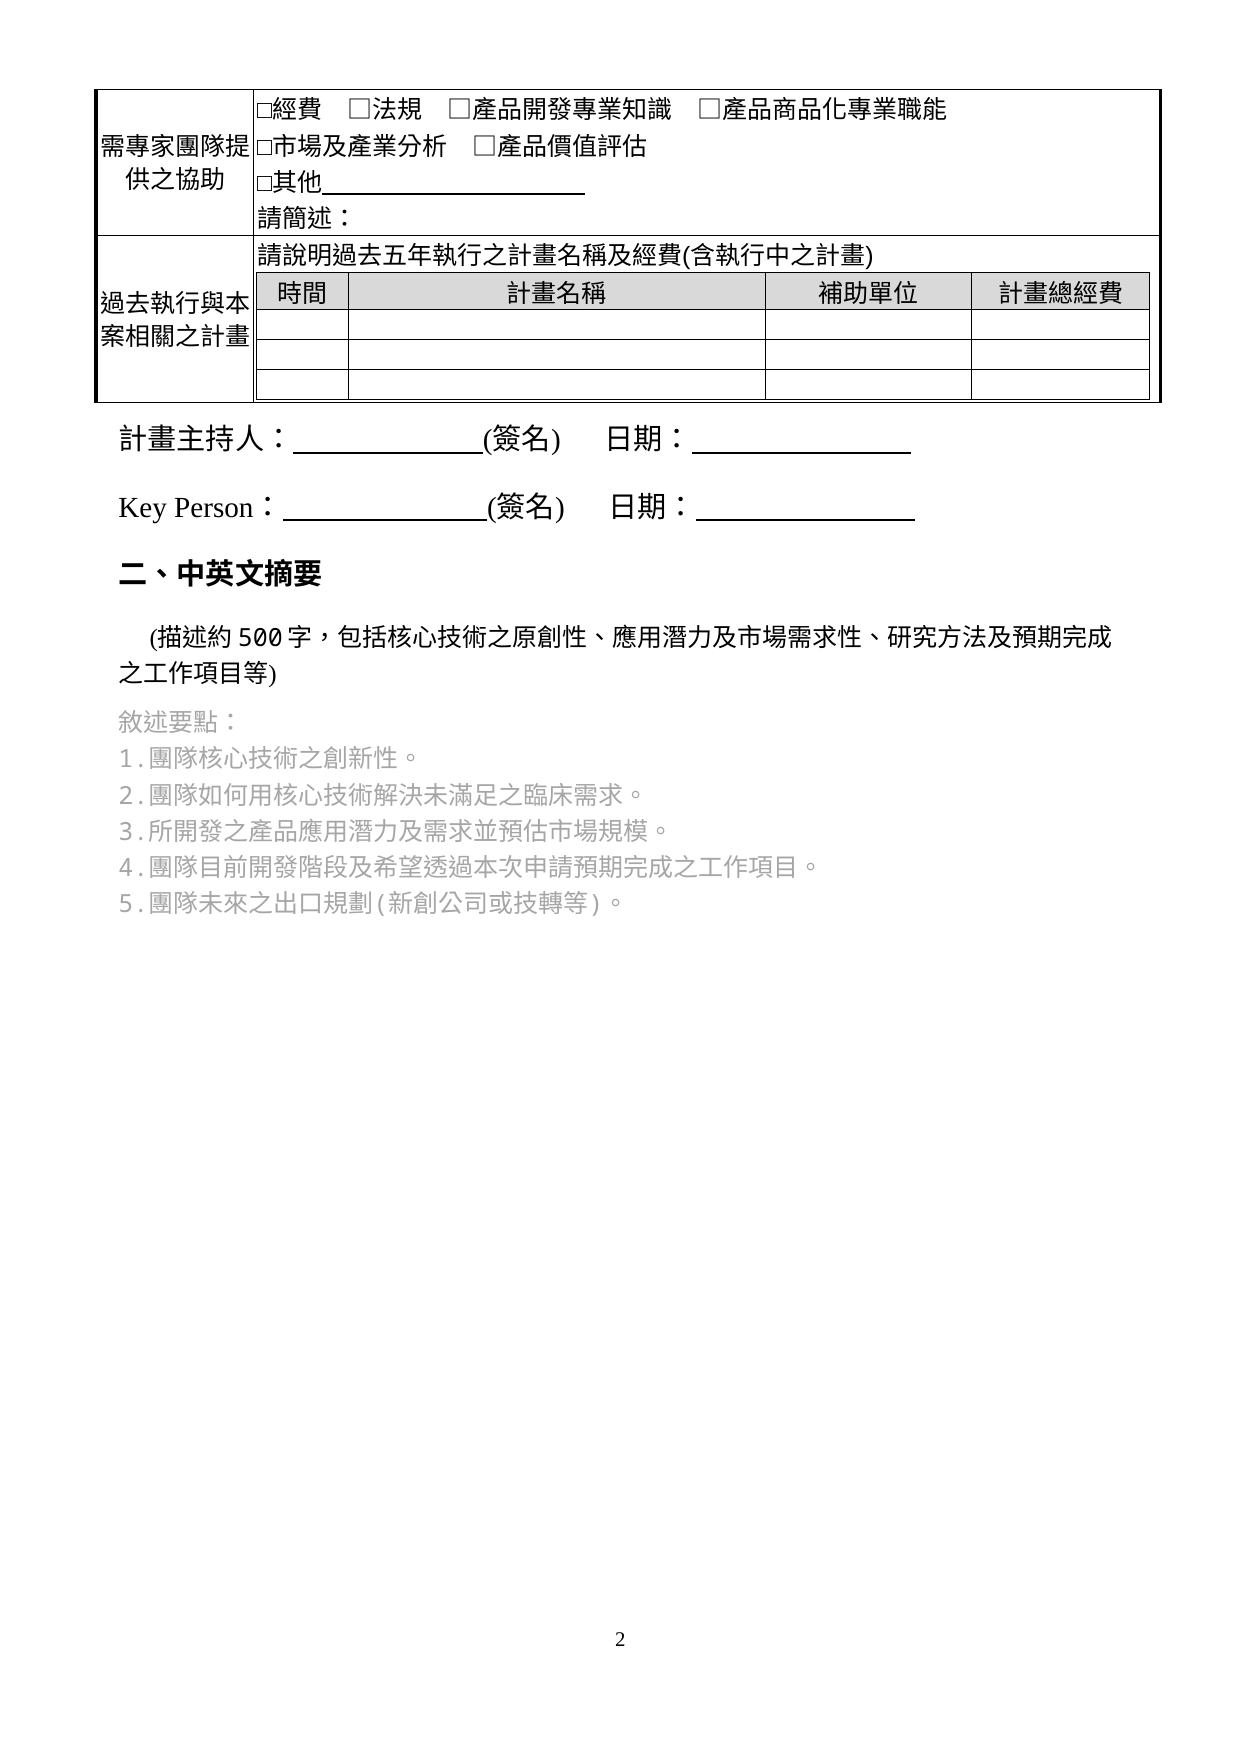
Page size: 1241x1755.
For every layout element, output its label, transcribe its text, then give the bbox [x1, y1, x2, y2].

table_cell 過去執行與本案相關之計畫 [98, 236, 253, 402]
table_cell [972, 310, 1149, 339]
text (描述約500字，包括核心技術之原創性、應用潛力及市場需求性、研究方法及預期完成之工作項目等) [118, 618, 1122, 690]
table_header 計畫總經費 [972, 273, 1149, 309]
table_cell [766, 340, 971, 369]
text 2.團隊如何用核心技術解決未滿足之臨床需求。 3.所開發之產品應用潛力及需求並預估市場規模。 [118, 775, 1111, 848]
table_cell [972, 340, 1149, 369]
table_cell [257, 340, 348, 369]
table_header 時間 [257, 273, 348, 309]
table_cell [349, 310, 765, 339]
table_cell 需專家團隊提供之協助 [98, 90, 253, 235]
table_cell [257, 370, 348, 399]
table_cell 請說明過去五年執行之計畫名稱及經費(含執行中之計畫) [254, 236, 1159, 402]
table_cell [349, 340, 765, 369]
table_cell [349, 370, 765, 399]
table_cell □經費 □法規 □產品開發專業知識 □產品商品化專業職能 □市場及產業分析 □產品價值評估 □其他 請簡述： [254, 90, 1159, 235]
text 敘述要點： [118, 703, 1111, 739]
table_header 補助單位 [766, 273, 971, 309]
text 4.團隊目前開發階段及希望透過本次申請預期完成之工作項目。 [118, 848, 1111, 884]
text 5.團隊未來之出口規劃(新創公司或技轉等)。 [118, 884, 1111, 920]
table_cell [257, 310, 348, 339]
table_cell [766, 310, 971, 339]
table_cell [972, 370, 1149, 399]
table_cell [766, 370, 971, 399]
text 二、中英文摘要 [118, 550, 1122, 593]
text Key Person： (簽名) 日期： [118, 483, 1122, 525]
text 1.團隊核心技術之創新性。 [118, 739, 1111, 775]
text 計畫主持人： (簽名) 日期： [118, 416, 1122, 458]
table_header 計畫名稱 [349, 273, 765, 309]
